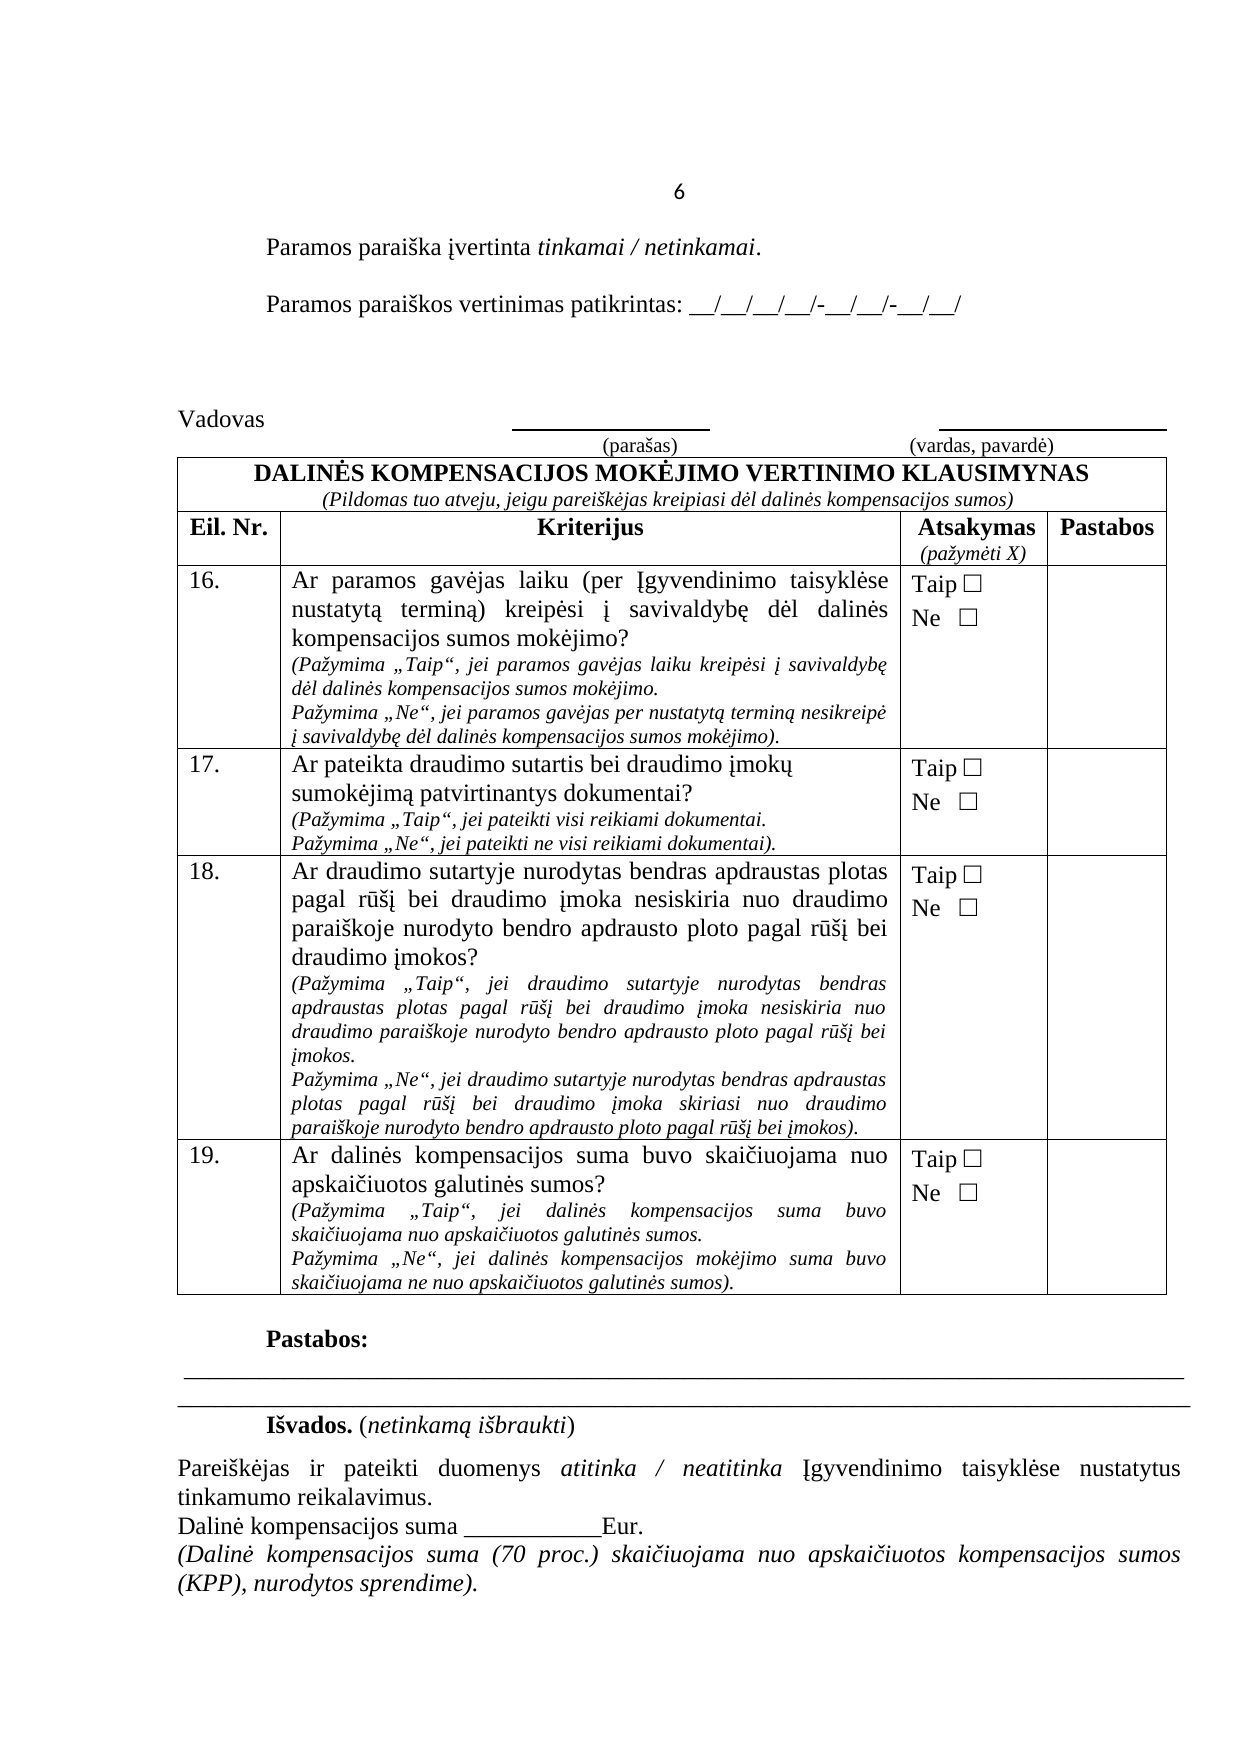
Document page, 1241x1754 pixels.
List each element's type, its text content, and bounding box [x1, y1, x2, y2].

table_cell Atsakymas (pažymėti X) [901, 512, 1047, 564]
text Pastabos: [177, 1324, 1181, 1353]
table_cell 17. [178, 749, 280, 855]
table_cell Taip □ Ne □ [901, 749, 1047, 855]
text Vadovas [177, 404, 1181, 433]
table_cell Taip □ Ne □ [901, 1140, 1047, 1294]
table_cell [1048, 1140, 1166, 1294]
table_header DALINĖS KOMPENSACIJOS MOKĖJIMO VERTINIMO KLAUSIMYNAS (Pildomas tuo atveju, jeigu pareiškėjas kreipiasi dėl dalinės kompensacijos sumos) [178, 458, 1166, 511]
text Dalinė kompensacijos suma ___________Eur. [177, 1511, 1184, 1539]
text (parašas) (vardas, pavardė) [177, 433, 1181, 457]
table_cell [1048, 566, 1166, 748]
table_cell 19. [178, 1140, 280, 1294]
table_cell [1048, 856, 1166, 1139]
text (Dalinė kompensacijos suma (70 proc.) skaičiuojama nuo apskaičiuotos kompensacijos sumos (KPP), nurodytos sprendime). [177, 1539, 1184, 1597]
text _________________________________________________________________________________ [177, 1381, 1191, 1410]
table_cell [1048, 749, 1166, 855]
table_cell Kriterijus [281, 512, 900, 564]
text Paramos paraiškos vertinimas patikrintas: __/__/__/__/-__/__/-__/__/ [177, 289, 1162, 318]
table_cell Pastabos [1048, 512, 1166, 564]
table_cell Taip □ Ne □ [901, 566, 1047, 748]
table_cell 16. [178, 566, 280, 748]
table_cell 18. [178, 856, 280, 1139]
table_cell Ar dalinės kompensacijos suma buvo skaičiuojama nuo apskaičiuotos galutinės sumos? (Pažymima „Taip“, jei dalinės kompensacijos suma buvo skaičiuojama nuo apskaičiuotos galutinės sumos. Pažymima „Ne“, jei dalinės kompensacijos mokėjimo suma buvo skaičiuojama ne nuo apskaičiuotos galutinės sumos). [281, 1140, 900, 1294]
text Pareiškėjas ir pateikti duomenys atitinka / neatitinka Įgyvendinimo taisyklėse nustatytus tinkamumo reikalavimus. [177, 1453, 1181, 1511]
text Paramos paraiška įvertinta tinkamai / netinkamai. [177, 232, 1181, 260]
table_cell Ar draudimo sutartyje nurodytas bendras apdraustas plotas pagal rūšį bei draudimo įmoka nesiskiria nuo draudimo paraiškoje nurodyto bendro apdrausto ploto pagal rūšį bei draudimo įmokos? (Pažymima „Taip“, jei draudimo sutartyje nurodytas bendras apdraustas plotas pagal rūšį bei draudimo įmoka nesiskiria nuo draudimo paraiškoje nurodyto bendro apdrausto ploto pagal rūšį bei įmokos. Pažymima „Ne“, jei draudimo sutartyje nurodytas bendras apdraustas plotas pagal rūšį bei draudimo įmoka skiriasi nuo draudimo paraiškoje nurodyto bendro apdrausto ploto pagal rūšį bei įmokos). [281, 856, 900, 1139]
table_cell Ar pateikta draudimo sutartis bei draudimo įmokų sumokėjimą patvirtinantys dokumentai? (Pažymima „Taip“, jei pateikti visi reikiami dokumentai. Pažymima „Ne“, jei pateikti ne visi reikiami dokumentai). [281, 749, 900, 855]
table_cell Eil. Nr. [178, 512, 280, 564]
text Išvados. (netinkamą išbraukti) [177, 1410, 1190, 1439]
table_cell Taip □ Ne □ [901, 856, 1047, 1139]
text ________________________________________________________________________________ [177, 1353, 1191, 1381]
table_cell Ar paramos gavėjas laiku (per Įgyvendinimo taisyklėse nustatytą terminą) kreipėsi į savivaldybę dėl dalinės kompensacijos sumos mokėjimo? (Pažymima „Taip“, jei paramos gavėjas laiku kreipėsi į savivaldybę dėl dalinės kompensacijos sumos mokėjimo. Pažymima „Ne“, jei paramos gavėjas per nustatytą terminą nesikreipė į savivaldybę dėl dalinės kompensacijos sumos mokėjimo). [281, 566, 900, 748]
